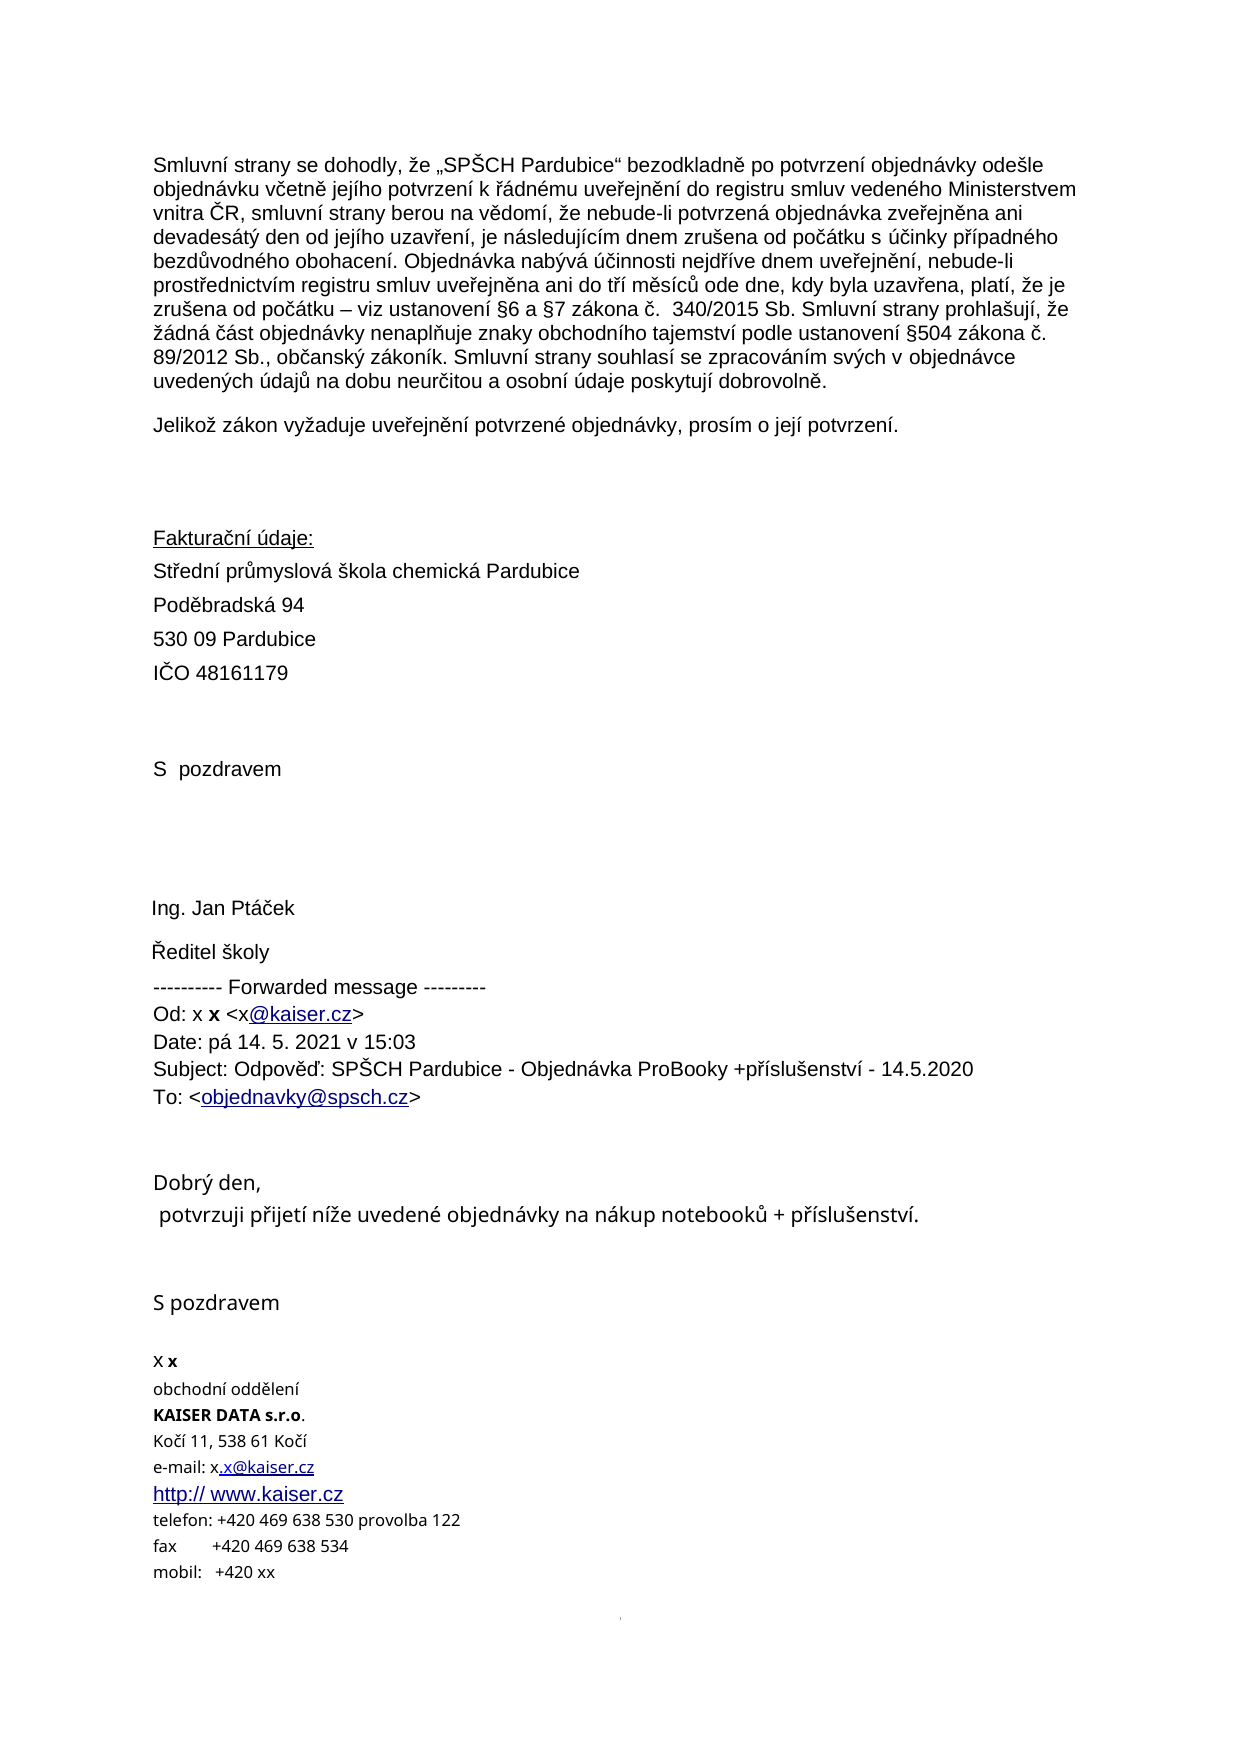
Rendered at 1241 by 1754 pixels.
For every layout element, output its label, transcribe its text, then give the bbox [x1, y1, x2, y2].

text Poděbradská 94 [153, 593, 1087, 617]
table_header Ing. Jan Ptáček [141, 885, 611, 930]
text 530 09 Pardubice [153, 627, 1087, 651]
text Smluvní strany se dohodly, že „SPŠCH Pardubice“ bezodkladně po potvrzení objednávky odešle objednávku včetně jejího potvrzení k řádnému uveřejnění do registru smluv vedeného Ministerstvem vnitra ČR, smluvní strany berou na vědomí, že nebude-li potvrzená objednávka zveřejněna ani devadesátý den od jejího uzavření, je následujícím dnem zrušena od počátku s účinky případného bezdůvodného obohacení. Objednávka nabývá účinnosti nejdříve dnem uveřejnění, nebude-li prostřednictvím registru smluv uveřejněna ani do tří měsíců ode dne, kdy byla uzavřena, platí, že je zrušena od počátku – viz ustanovení §6 a §7 zákona č. 340/2015 Sb. Smluvní strany prohlašují, že žádná část objednávky nenaplňuje znaky obchodního tajemství podle ustanovení §504 zákona č. 89/2012 Sb., občanský zákoník. Smluvní strany souhlasí se zpracováním svých v objednávce uvedených údajů na dobu neurčitou a osobní údaje poskytují dobrovolně. [153, 153, 1087, 392]
text Fakturační údaje: [153, 526, 1087, 549]
table_cell Ředitel školy [141, 930, 611, 974]
text Střední průmyslová škola chemická Pardubice [153, 559, 1087, 583]
text Jelikož zákon vyžaduje uveřejnění potvrzené objednávky, prosím o její potvrzení. [153, 413, 1087, 437]
table_header [611, 885, 1098, 930]
text IČO 48161179 [153, 661, 1087, 684]
text Dobrý den, potvrzuji přijetí níže uvedené objednávky na nákup notebooků + příslušenství. S pozdravem x x obchodní oddělení KAISER DATA s.r.o. Kočí 11, 538 61 Kočí e-mail: x.x@kaiser.cz http:// www.kaiser.cz telefon: +420 469 638 530 provolba 122 fax +420 469 638 534 mobil: +420 xx [153, 1112, 1087, 1610]
table_cell [611, 930, 1098, 974]
text S pozdravem [153, 757, 1087, 781]
text ---------- Forwarded message --------- Od: x x <x@kaiser.cz> Date: pá 14. 5. 2021 v 15:03 Subject: Odpověď: SPŠCH Pardubice - Objednávka ProBooky +příslušenství - 14.5.2020 To: <objednavky@spsch.cz> [153, 974, 1087, 1108]
